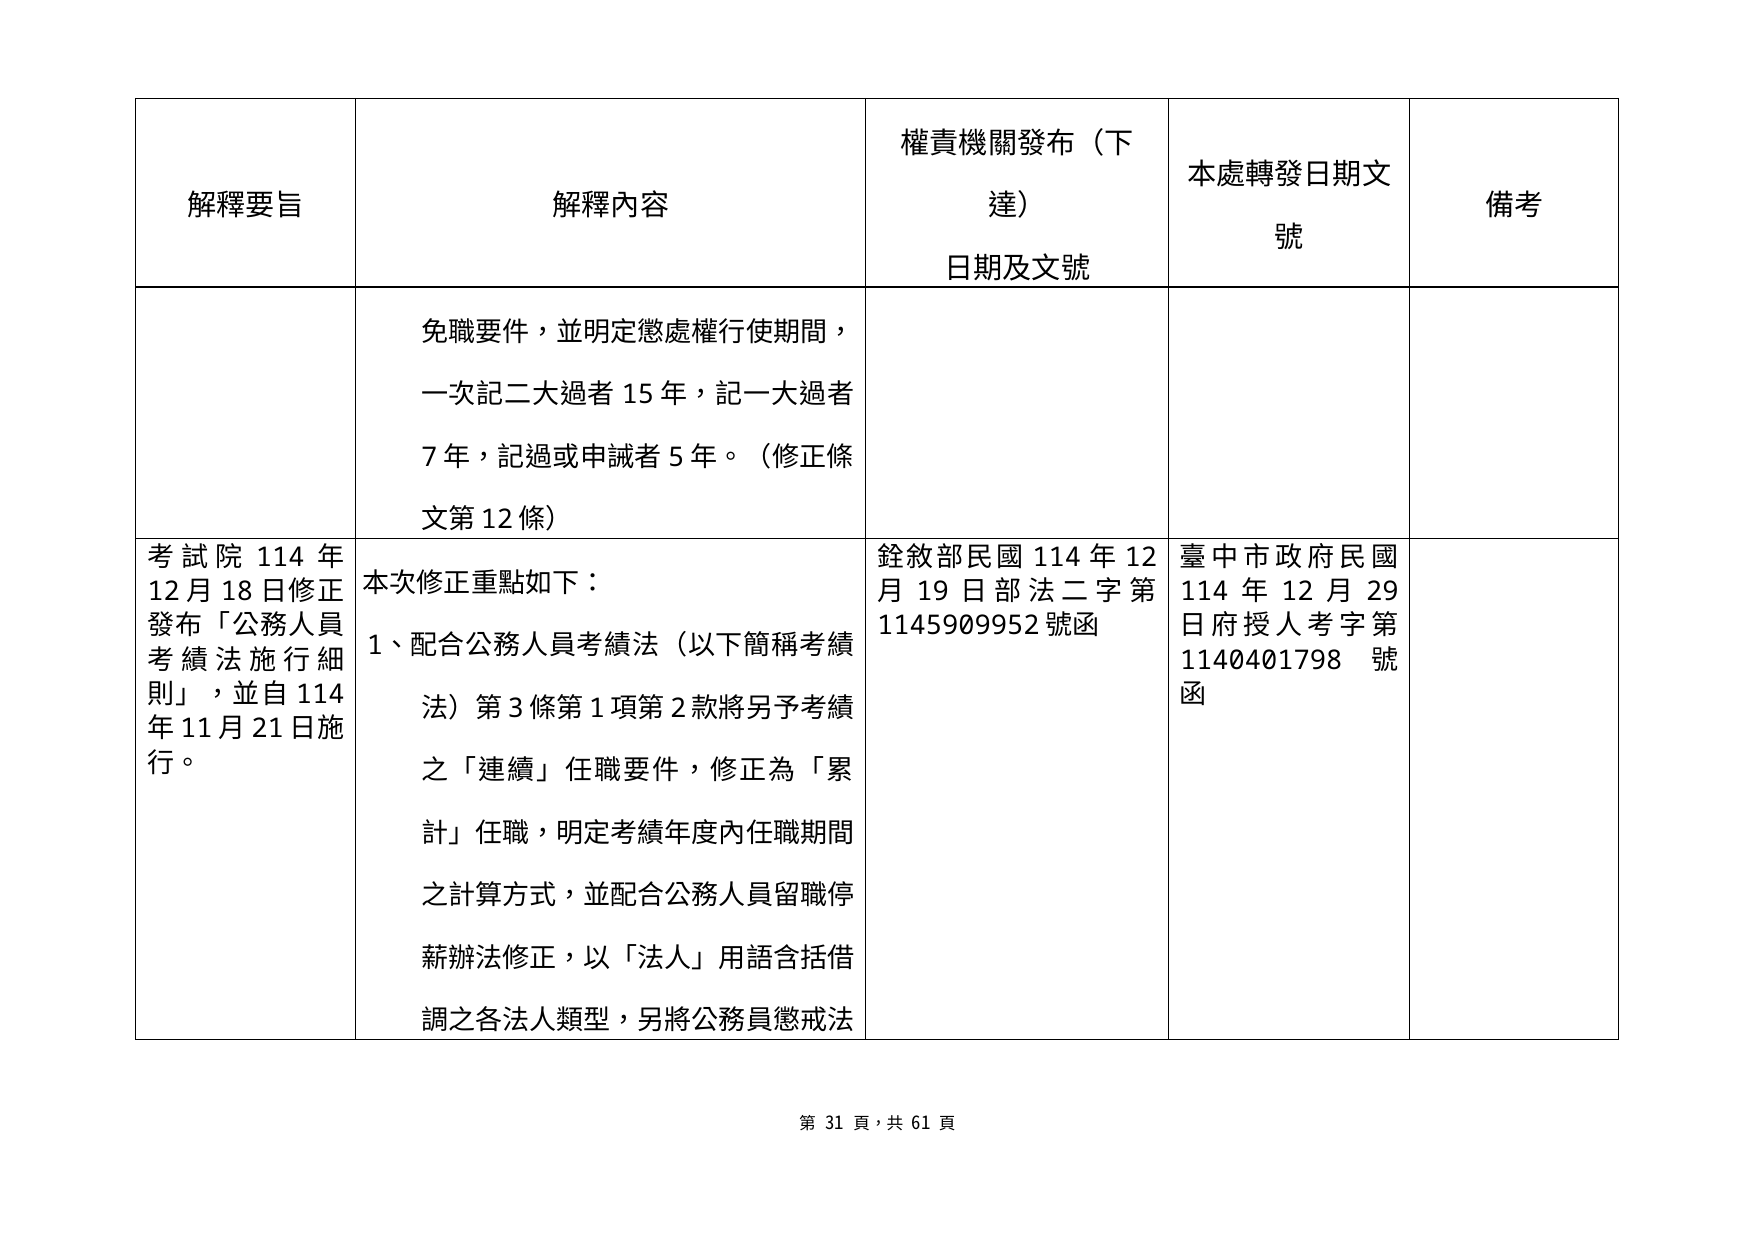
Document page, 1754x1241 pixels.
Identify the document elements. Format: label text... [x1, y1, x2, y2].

table_header 權責機關發布（下達） 日期及文號 [866, 99, 1168, 286]
table_cell [1410, 539, 1618, 1038]
table_cell 銓敘部民國114年12月19日部法二字第1145909952號函 [866, 539, 1168, 1038]
table_header 備考 [1410, 99, 1618, 286]
table_cell [866, 288, 1168, 537]
table_header 解釋內容 [356, 99, 865, 286]
table_cell [1169, 288, 1409, 537]
table_header 解釋要旨 [136, 99, 355, 286]
table_cell 臺中市政府民國114年12月29日府授人考字第1140401798號函 [1169, 539, 1409, 1038]
table_cell 考試院114年12月18日修正發布「公務人員考績法施行細則」，並自114年11月21日施行。 [136, 539, 355, 1038]
table_cell 免職要件，並明定懲處權行使期間，一次記二大過者15年，記一大過者7年，記過或申誡者5年。（修正條文第12條） [356, 288, 865, 537]
table_cell 本次修正重點如下： 配合公務人員考績法（以下簡稱考績法）第3條第1項第2款將另予考績之「連續」任職要件，修正為「累計」任職，明定考績年度內任職期間之計算方式，並配合公務人員留職停薪辦法修正，以「法人」用語含括借調之各法人類型，另將公務員懲戒法所定免除職務納入應隨時辦理另予考績之情形。（修正條文第2條、第7條及第9條） 配合公務人員請假規則修正，增列公務人員請身心調適假不得作為考績等次之考量因素，並將「陪產假」修正為「陪產檢及陪產假」。（修正條文第4條） 配合公務員懲戒法規定受撤職處分者，自再任之日起2年內不得晉敘、陞任或遷調主管職務，增列受撤職處分人員在不得晉敘期間考列乙等以上者，不能取得升等任用資格。（修正條文第10條） 配合考績法第11條第2項增訂因育嬰留職停薪辦理之另予考績，得予併計取得同官等高一職等任用資格，明定因育嬰留職停薪辦理之另予考績適用範圍及認定標準。（修正條文第12條之1） 配合考績法第12條第4項增列一次記二大過免職要件，增訂記一大過之概括性要件規定。（修正條文第13條） 配合銓審互核實施辦法之修正，刪除各機關應將考績清冊送審計機關查考之規定。（修正條文第20條） 修正各機關應以書面或符合電子簽章法之電子文件方式，核發考績通知書。（修正條文第21條） [356, 539, 865, 1038]
table_cell [1410, 288, 1618, 537]
table_cell [136, 288, 355, 537]
table_header 本處轉發日期文號 [1169, 99, 1409, 286]
